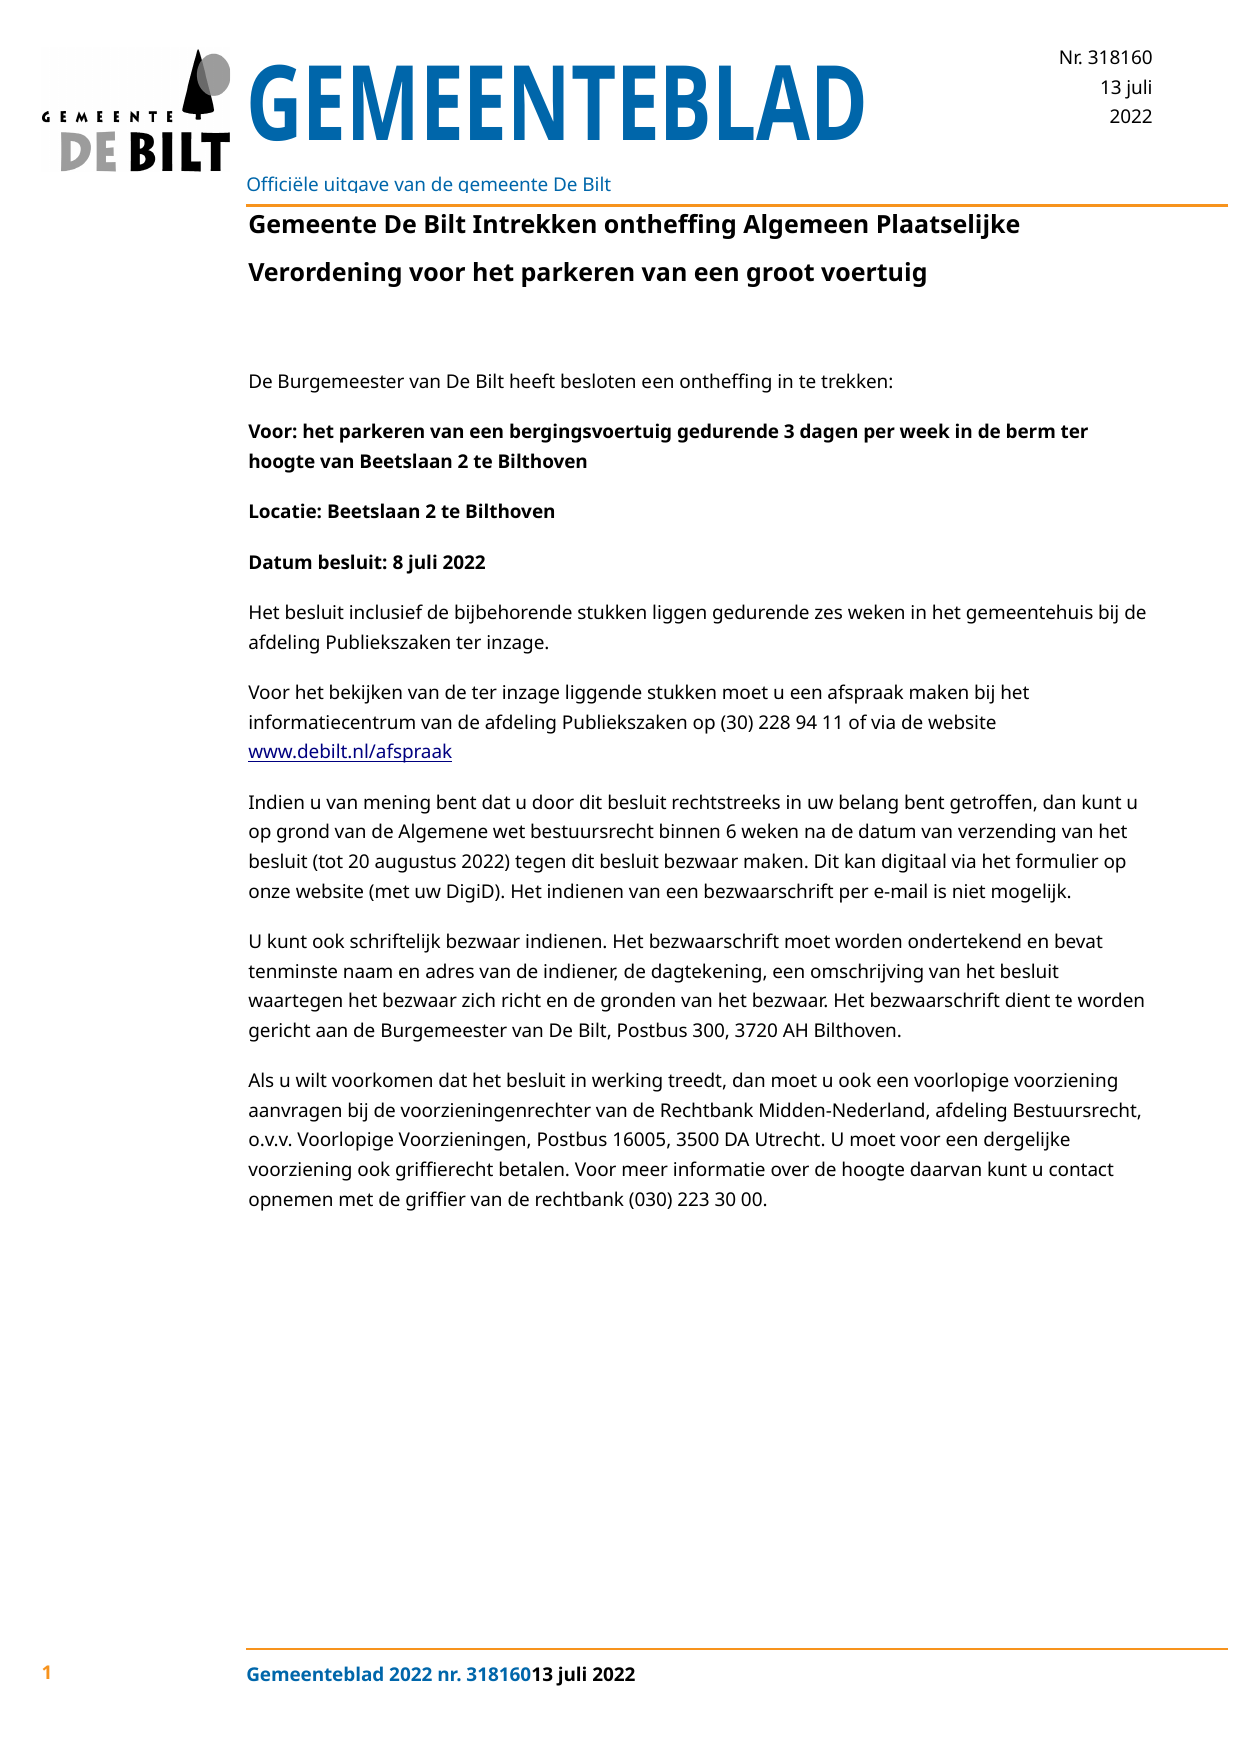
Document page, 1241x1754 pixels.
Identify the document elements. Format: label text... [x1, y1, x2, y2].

picture [41, 47, 231, 172]
text Voor het bekijken van de ter inzage liggende stukken moet u een afspraak maken bij het informatiecentrum van de afdeling Publiekszaken op (30) 228 94 11 of via de website www.debilt.nl/afspraak [248, 679, 1152, 764]
text U kunt ook schriftelijk bezwaar indienen. Het bezwaarschrift moet worden ondertekend en bevat tenminste naam en adres van de indiener, de dagtekening, een omschrijving van het besluit waartegen het bezwaar zich richt en de gronden van het bezwaar. Het bezwaarschrift dient te worden gericht aan de Burgemeester van De Bilt, Postbus 300, 3720 AH Bilthoven. [248, 928, 1152, 1043]
text Als u wilt voorkomen dat het besluit in werking treedt, dan moet u ook een voorlopige voorziening aanvragen bij de voorzieningenrechter van de Rechtbank Midden-Nederland, afdeling Bestuursrecht, o.v.v. Voorlopige Voorzieningen, Postbus 16005, 3500 DA Utrecht. U moet voor een dergelijke voorziening ook griffierecht betalen. Voor meer informatie over de hoogte daarvan kunt u contact opnemen met de griffier van de rechtbank (030) 223 30 00. [248, 1067, 1152, 1212]
text Locatie: Beetslaan 2 te Bilthoven [248, 499, 1152, 524]
text Voor: het parkeren van een bergingsvoertuig gedurende 3 dagen per week in de berm ter hoogte van Beetslaan 2 te Bilthoven [248, 419, 1152, 474]
text De Burgemeester van De Bilt heeft besloten een ontheffing in te trekken: [248, 368, 1152, 394]
text Indien u van mening bent dat u door dit besluit rechtstreeks in uw belang bent getroffen, dan kunt u op grond van de Algemene wet bestuursrecht binnen 6 weken na de datum van verzending van het besluit (tot 20 augustus 2022) tegen dit besluit bezwaar maken. Dit kan digitaal via het formulier op onze website (met uw DigiD). Het indienen van een bezwaarschrift per e-mail is niet mogelijk. [248, 789, 1152, 904]
text Het besluit inclusief de bijbehorende stukken liggen gedurende zes weken in het gemeentehuis bij de afdeling Publiekszaken ter inzage. [248, 599, 1152, 655]
text Gemeente De Bilt Intrekken ontheffing Algemeen Plaatselijke Verordening voor het parkeren van een groot voertuig [248, 207, 1152, 288]
text Datum besluit: 8 juli 2022 [248, 549, 1152, 575]
